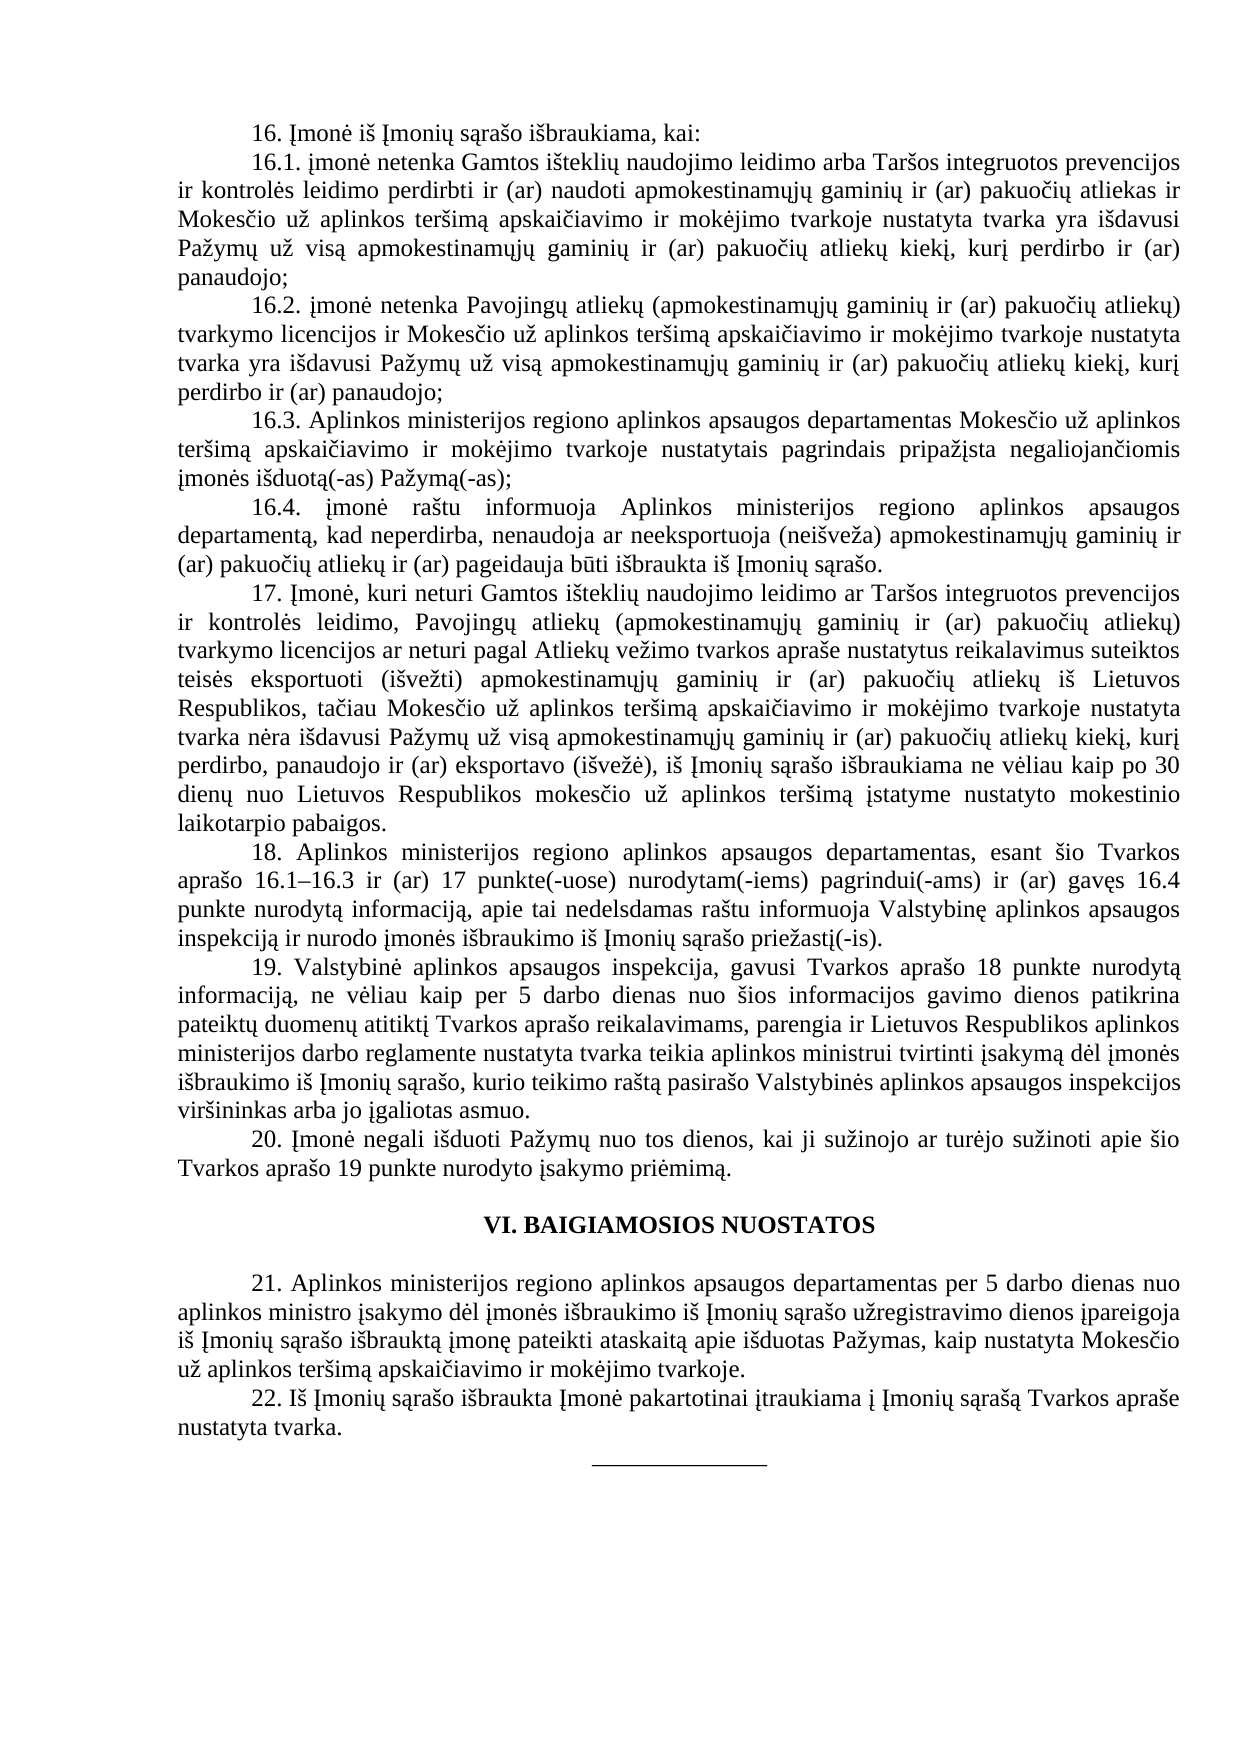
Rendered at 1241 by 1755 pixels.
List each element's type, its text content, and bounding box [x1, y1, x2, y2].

text 22. Iš Įmonių sąrašo išbraukta Įmonė pakartotinai įtraukiama į Įmonių sąrašą Tvarkos apraše nustatyta tvarka. [177, 1383, 1181, 1441]
text ______________ [177, 1441, 1181, 1469]
text 16.2. įmonė netenka Pavojingų atliekų (apmokestinamųjų gaminių ir (ar) pakuočių atliekų) tvarkymo licencijos ir Mokesčio už aplinkos teršimą apskaičiavimo ir mokėjimo tvarkoje nustatyta tvarka yra išdavusi Pažymų už visą apmokestinamųjų gaminių ir (ar) pakuočių atliekų kiekį, kurį perdirbo ir (ar) panaudojo; [177, 291, 1181, 406]
text 21. Aplinkos ministerijos regiono aplinkos apsaugos departamentas per 5 darbo dienas nuo aplinkos ministro įsakymo dėl įmonės išbraukimo iš Įmonių sąrašo užregistravimo dienos įpareigoja iš Įmonių sąrašo išbrauktą įmonę pateikti ataskaitą apie išduotas Pažymas, kaip nustatyta Mokesčio už aplinkos teršimą apskaičiavimo ir mokėjimo tvarkoje. [177, 1268, 1181, 1383]
text 17. Įmonė, kuri neturi Gamtos išteklių naudojimo leidimo ar Taršos integruotos prevencijos ir kontrolės leidimo, Pavojingų atliekų (apmokestinamųjų gaminių ir (ar) pakuočių atliekų) tvarkymo licencijos ar neturi pagal Atliekų vežimo tvarkos apraše nustatytus reikalavimus suteiktos teisės eksportuoti (išvežti) apmokestinamųjų gaminių ir (ar) pakuočių atliekų iš Lietuvos Respublikos, tačiau Mokesčio už aplinkos teršimą apskaičiavimo ir mokėjimo tvarkoje nustatyta tvarka nėra išdavusi Pažymų už visą apmokestinamųjų gaminių ir (ar) pakuočių atliekų kiekį, kurį perdirbo, panaudojo ir (ar) eksportavo (išvežė), iš Įmonių sąrašo išbraukiama ne vėliau kaip po 30 dienų nuo Lietuvos Respublikos mokesčio už aplinkos teršimą įstatyme nustatyto mokestinio laikotarpio pabaigos. [177, 578, 1181, 837]
text 18. Aplinkos ministerijos regiono aplinkos apsaugos departamentas, esant šio Tvarkos aprašo 16.1–16.3 ir (ar) 17 punkte(-uose) nurodytam(-iems) pagrindui(-ams) ir (ar) gavęs 16.4 punkte nurodytą informaciją, apie tai nedelsdamas raštu informuoja Valstybinę aplinkos apsaugos inspekciją ir nurodo įmonės išbraukimo iš Įmonių sąrašo priežastį(-is). [177, 837, 1181, 952]
text 16.1. įmonė netenka Gamtos išteklių naudojimo leidimo arba Taršos integruotos prevencijos ir kontrolės leidimo perdirbti ir (ar) naudoti apmokestinamųjų gaminių ir (ar) pakuočių atliekas ir Mokesčio už aplinkos teršimą apskaičiavimo ir mokėjimo tvarkoje nustatyta tvarka yra išdavusi Pažymų už visą apmokestinamųjų gaminių ir (ar) pakuočių atliekų kiekį, kurį perdirbo ir (ar) panaudojo; [177, 147, 1181, 291]
text 19. Valstybinė aplinkos apsaugos inspekcija, gavusi Tvarkos aprašo 18 punkte nurodytą informaciją, ne vėliau kaip per 5 darbo dienas nuo šios informacijos gavimo dienos patikrina pateiktų duomenų atitiktį Tvarkos aprašo reikalavimams, parengia ir Lietuvos Respublikos aplinkos ministerijos darbo reglamente nustatyta tvarka teikia aplinkos ministrui tvirtinti įsakymą dėl įmonės išbraukimo iš Įmonių sąrašo, kurio teikimo raštą pasirašo Valstybinės aplinkos apsaugos inspekcijos viršininkas arba jo įgaliotas asmuo. [177, 952, 1181, 1124]
text 16. Įmonė iš Įmonių sąrašo išbraukiama, kai: [177, 118, 1181, 147]
text 16.4. įmonė raštu informuoja Aplinkos ministerijos regiono aplinkos apsaugos departamentą, kad neperdirba, nenaudoja ar neeksportuoja (neišveža) apmokestinamųjų gaminių ir (ar) pakuočių atliekų ir (ar) pageidauja būti išbraukta iš Įmonių sąrašo. [177, 492, 1181, 578]
text VI. BAIGIAMOSIOS NUOSTATOS [177, 1211, 1181, 1239]
text 16.3. Aplinkos ministerijos regiono aplinkos apsaugos departamentas Mokesčio už aplinkos teršimą apskaičiavimo ir mokėjimo tvarkoje nustatytais pagrindais pripažįsta negaliojančiomis įmonės išduotą(-as) Pažymą(-as); [177, 406, 1181, 492]
text 20. Įmonė negali išduoti Pažymų nuo tos dienos, kai ji sužinojo ar turėjo sužinoti apie šio Tvarkos aprašo 19 punkte nurodyto įsakymo priėmimą. [177, 1124, 1181, 1182]
